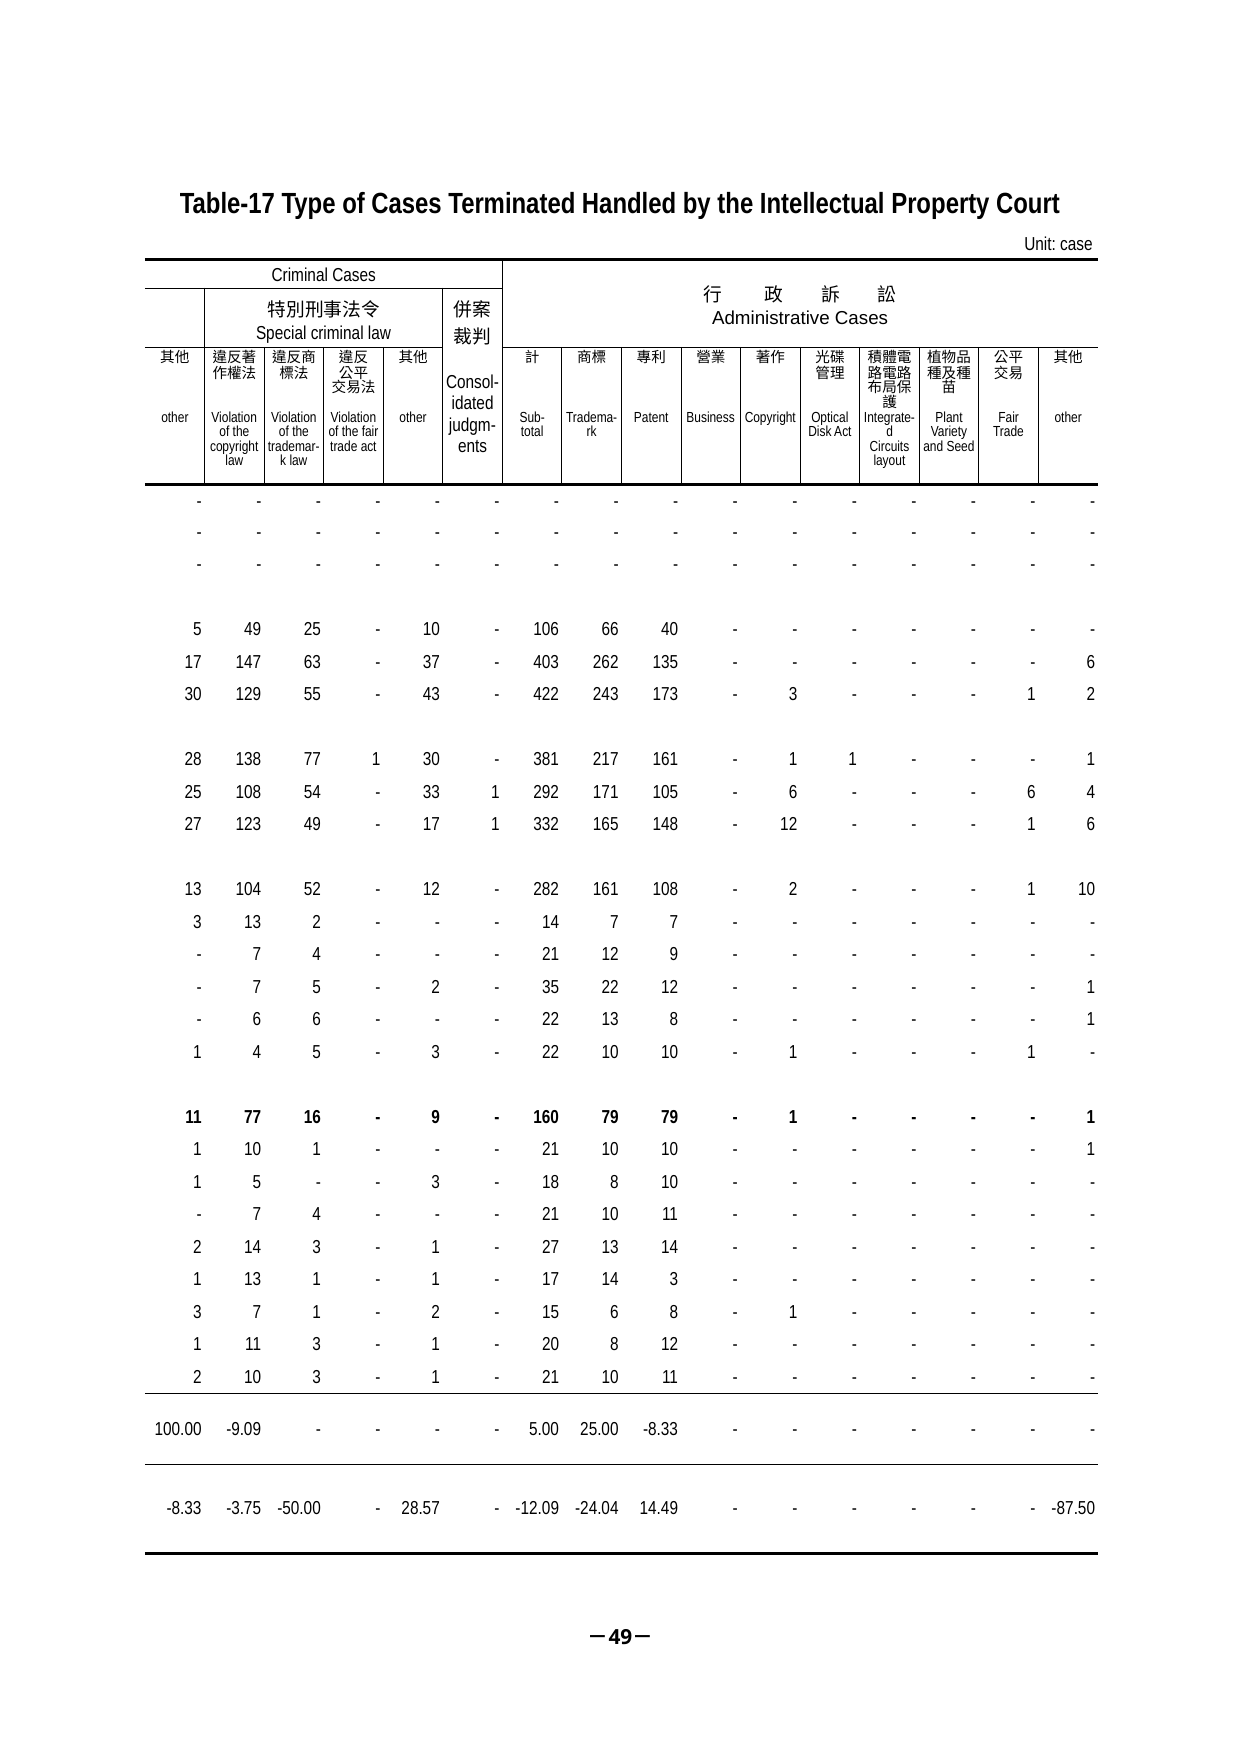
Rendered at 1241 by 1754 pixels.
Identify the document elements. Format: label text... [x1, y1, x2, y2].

table_cell 違反 公平 交易法 Violation of the fair trade act [324, 348, 383, 483]
table_cell 106 [502, 613, 562, 645]
table_cell - [681, 1003, 740, 1035]
table_cell - [681, 515, 740, 548]
table_cell - [860, 613, 919, 645]
table_cell - [324, 1003, 383, 1035]
table_cell - [860, 1165, 919, 1198]
table_cell 植物品 種及種 苗 Plant Variety and Seed [920, 348, 978, 483]
table_cell - [740, 1003, 800, 1035]
table_cell [443, 710, 502, 743]
table_cell 20 [502, 1328, 562, 1360]
table_cell - [324, 938, 383, 970]
table_cell 3 [264, 1230, 323, 1263]
table_cell - [443, 1198, 502, 1230]
table_cell 13 [145, 873, 204, 905]
table_cell - [1038, 1360, 1098, 1393]
table_cell - [443, 1035, 502, 1068]
table_cell 1 [800, 743, 859, 775]
table_cell - [621, 486, 681, 515]
table_cell - [979, 1100, 1038, 1133]
table_cell - [740, 1198, 800, 1230]
table_cell - [681, 970, 740, 1003]
table_cell - [443, 1295, 502, 1328]
table_cell - [919, 1165, 978, 1198]
table_cell - [979, 970, 1038, 1003]
table_cell - [443, 1100, 502, 1133]
table_cell - [145, 548, 204, 580]
table_cell 171 [562, 775, 621, 808]
table_cell - [443, 1465, 502, 1552]
table_cell 1 [264, 1133, 323, 1165]
table_cell - [919, 548, 978, 580]
table_cell [383, 840, 442, 873]
table_cell - [681, 1465, 740, 1552]
table_cell - [1038, 1328, 1098, 1360]
table_cell 14 [502, 905, 562, 938]
table_cell - [919, 678, 978, 710]
table_cell 123 [204, 808, 264, 840]
table_cell - [383, 1198, 442, 1230]
table_cell 14 [621, 1230, 681, 1263]
table_cell 138 [204, 743, 264, 775]
table_cell - [1038, 486, 1098, 515]
table_cell - [979, 1263, 1038, 1295]
table_cell 37 [383, 645, 442, 678]
table_cell - [979, 645, 1038, 678]
table_cell 1 [145, 1133, 204, 1165]
table_cell - [681, 1230, 740, 1263]
table_cell [860, 1068, 919, 1100]
table_cell 104 [204, 873, 264, 905]
table_cell - [324, 1465, 383, 1552]
table_cell - [443, 970, 502, 1003]
table_cell 13 [204, 1263, 264, 1295]
table_cell 1 [1038, 1100, 1098, 1133]
table_cell -8.33 [621, 1394, 681, 1463]
table_cell - [681, 613, 740, 645]
table_cell - [740, 645, 800, 678]
table_cell 21 [502, 1133, 562, 1165]
table_cell - [740, 515, 800, 548]
table_cell [443, 1068, 502, 1100]
table_cell - [740, 970, 800, 1003]
table_cell - [979, 1465, 1038, 1552]
table_cell - [443, 613, 502, 645]
table_cell 8 [621, 1295, 681, 1328]
table_cell 147 [204, 645, 264, 678]
table_cell 33 [383, 775, 442, 808]
table_cell 1 [979, 678, 1038, 710]
table_cell 17 [145, 645, 204, 678]
table_cell [919, 840, 978, 873]
table_cell - [740, 548, 800, 580]
table_cell 1 [979, 808, 1038, 840]
table_cell 22 [502, 1003, 562, 1035]
table_cell 4 [1038, 775, 1098, 808]
table_cell - [919, 1465, 978, 1552]
table_cell 1 [145, 1035, 204, 1068]
table_cell 10 [562, 1360, 621, 1393]
table_cell - [324, 1360, 383, 1393]
table_cell - [800, 1133, 859, 1165]
table_cell [800, 580, 859, 613]
table_cell - [740, 613, 800, 645]
table_cell 161 [621, 743, 681, 775]
table_cell - [919, 1198, 978, 1230]
table_cell [860, 710, 919, 743]
table_cell - [383, 548, 442, 580]
table_cell - [919, 515, 978, 548]
table_cell 10 [383, 613, 442, 645]
table_cell [264, 710, 323, 743]
table_cell 12 [562, 938, 621, 970]
table_cell - [681, 1295, 740, 1328]
table_cell 7 [621, 905, 681, 938]
table_cell [145, 1068, 204, 1100]
table_header Criminal Cases [145, 261, 502, 288]
table_cell [443, 840, 502, 873]
table_cell - [324, 1328, 383, 1360]
table_cell - [919, 1263, 978, 1295]
table_cell - [860, 678, 919, 710]
table_cell - [800, 678, 859, 710]
table_cell 1 [740, 1295, 800, 1328]
table_cell - [919, 905, 978, 938]
table_cell [919, 1068, 978, 1100]
table_cell [979, 710, 1038, 743]
table_cell 10 [562, 1133, 621, 1165]
table_cell - [383, 486, 442, 515]
table_cell [621, 710, 681, 743]
table_cell - [264, 486, 323, 515]
table_cell 14 [204, 1230, 264, 1263]
table_cell - [979, 1328, 1038, 1360]
table_cell - [860, 645, 919, 678]
table_cell - [502, 548, 562, 580]
table_cell 併案裁判 Consol-idated judgm-ents [443, 289, 502, 483]
table_cell - [979, 1360, 1038, 1393]
table_cell - [681, 678, 740, 710]
table_cell 13 [204, 905, 264, 938]
table_cell [383, 580, 442, 613]
table_cell - [562, 486, 621, 515]
table_cell 27 [145, 808, 204, 840]
table_cell 1 [264, 1295, 323, 1328]
table_cell 13 [562, 1003, 621, 1035]
table_cell - [919, 775, 978, 808]
table_cell [145, 580, 204, 613]
table_cell - [800, 1394, 859, 1463]
table_cell - [979, 1198, 1038, 1230]
table_cell - [324, 970, 383, 1003]
table_cell [681, 580, 740, 613]
table_cell - [800, 905, 859, 938]
table_cell - [800, 645, 859, 678]
table_cell [562, 1068, 621, 1100]
table_cell 3 [383, 1035, 442, 1068]
table_cell - [800, 1100, 859, 1133]
table_cell - [383, 515, 442, 548]
table_cell [979, 840, 1038, 873]
table_cell 違反著 作權法 Violation of the copyright law [205, 348, 264, 483]
table_cell 28.57 [383, 1465, 442, 1552]
table_cell 11 [204, 1328, 264, 1360]
table_cell 1 [383, 1360, 442, 1393]
table_cell - [443, 1003, 502, 1035]
table_cell 其他 other [384, 348, 442, 483]
table_cell 其他 other [145, 348, 204, 483]
table_cell - [681, 938, 740, 970]
table_cell [1038, 840, 1098, 873]
table_cell - [324, 808, 383, 840]
table_cell - [919, 938, 978, 970]
table_cell 262 [562, 645, 621, 678]
table_cell - [800, 1328, 859, 1360]
table_cell - [145, 486, 204, 515]
table_cell - [562, 548, 621, 580]
table_cell 11 [145, 1100, 204, 1133]
table_cell [860, 580, 919, 613]
table_cell [264, 840, 323, 873]
table_cell 49 [264, 808, 323, 840]
table_cell - [324, 1100, 383, 1133]
table_cell - [443, 1394, 502, 1463]
table_cell - [443, 486, 502, 515]
table_cell [800, 840, 859, 873]
table_cell - [443, 1133, 502, 1165]
table_cell - [860, 486, 919, 515]
table_cell - [681, 1360, 740, 1393]
table_cell 16 [264, 1100, 323, 1133]
table_cell 8 [621, 1003, 681, 1035]
table_cell - [979, 1133, 1038, 1165]
table_cell - [979, 548, 1038, 580]
table_cell 40 [621, 613, 681, 645]
table_cell 25 [264, 613, 323, 645]
table_cell - [264, 1165, 323, 1198]
table_cell 特別刑事法令 Special criminal law [205, 289, 442, 347]
table_cell - [383, 1003, 442, 1035]
table_cell 1 [443, 808, 502, 840]
table_cell 2 [1038, 678, 1098, 710]
table_cell 5.00 [502, 1394, 562, 1463]
table_cell - [264, 1394, 323, 1463]
table_cell - [324, 775, 383, 808]
table_cell 4 [264, 938, 323, 970]
table_cell 129 [204, 678, 264, 710]
table_cell - [443, 1328, 502, 1360]
table_cell - [919, 1360, 978, 1393]
table_cell [621, 580, 681, 613]
table_cell [145, 840, 204, 873]
table_cell - [1038, 548, 1098, 580]
table_cell [204, 710, 264, 743]
table_cell [800, 1068, 859, 1100]
table_cell - [740, 1394, 800, 1463]
table_cell - [1038, 1394, 1098, 1463]
table_cell - [979, 1003, 1038, 1035]
table_cell 77 [264, 743, 323, 775]
table_cell 1 [324, 743, 383, 775]
table_cell - [740, 1230, 800, 1263]
table_cell - [860, 1198, 919, 1230]
table_cell - [860, 1133, 919, 1165]
table_cell - [860, 1394, 919, 1463]
table_cell 79 [621, 1100, 681, 1133]
table_cell - [145, 938, 204, 970]
table_cell - [681, 548, 740, 580]
table_cell [681, 710, 740, 743]
table_cell 173 [621, 678, 681, 710]
table_cell - [443, 515, 502, 548]
table_cell 1 [145, 1263, 204, 1295]
table_cell - [1038, 1035, 1098, 1068]
table_cell 10 [204, 1133, 264, 1165]
table_cell 2 [383, 970, 442, 1003]
table_cell 6 [204, 1003, 264, 1035]
table_cell 5 [204, 1165, 264, 1198]
table_cell 7 [204, 1295, 264, 1328]
table_cell - [800, 775, 859, 808]
table_cell - [383, 1133, 442, 1165]
table_cell 4 [204, 1035, 264, 1068]
table_cell 6 [1038, 645, 1098, 678]
table_cell - [681, 1133, 740, 1165]
table_cell 108 [204, 775, 264, 808]
table_cell 1 [1038, 743, 1098, 775]
table_cell 17 [383, 808, 442, 840]
table_cell [860, 840, 919, 873]
table_cell [1038, 580, 1098, 613]
table_cell 14.49 [621, 1465, 681, 1552]
table_cell - [1038, 613, 1098, 645]
table_cell -24.04 [562, 1465, 621, 1552]
table_cell - [621, 515, 681, 548]
table_cell 30 [383, 743, 442, 775]
table_cell 100.00 [145, 1394, 204, 1463]
table_cell 217 [562, 743, 621, 775]
table_cell 1 [1038, 1133, 1098, 1165]
table_cell [740, 1068, 800, 1100]
table_cell - [324, 1133, 383, 1165]
table_cell 光碟 管理 Optical Disk Act [801, 348, 859, 483]
table_cell 25 [145, 775, 204, 808]
table_cell 3 [740, 678, 800, 710]
table_cell [204, 580, 264, 613]
table_cell - [800, 873, 859, 905]
table_cell 9 [383, 1100, 442, 1133]
table_cell [562, 840, 621, 873]
table_cell 5 [264, 1035, 323, 1068]
table_cell - [860, 1295, 919, 1328]
table_cell 1 [145, 1165, 204, 1198]
table_cell - [443, 678, 502, 710]
table_cell [443, 580, 502, 613]
table_cell [979, 1068, 1038, 1100]
table_cell [324, 1068, 383, 1100]
table_cell 6 [264, 1003, 323, 1035]
table_cell - [919, 645, 978, 678]
table_cell [562, 580, 621, 613]
table_cell - [919, 1003, 978, 1035]
table_cell 332 [502, 808, 562, 840]
table_cell 160 [502, 1100, 562, 1133]
table_cell - [740, 905, 800, 938]
table_cell 27 [502, 1230, 562, 1263]
table_cell 2 [740, 873, 800, 905]
table_cell 著作 Copyright [741, 348, 800, 483]
table_cell 8 [562, 1165, 621, 1198]
table_cell 161 [562, 873, 621, 905]
table_cell - [919, 1035, 978, 1068]
table_cell [800, 710, 859, 743]
table_cell - [681, 1198, 740, 1230]
text Unit: case [148, 221, 1092, 258]
table_cell 違反商 標法 Violation of the trademar-k law [265, 348, 323, 483]
table_cell [740, 580, 800, 613]
table_cell 63 [264, 645, 323, 678]
table_cell 135 [621, 645, 681, 678]
table_cell - [681, 905, 740, 938]
table_cell 商標 Tradema-rk [562, 348, 621, 483]
table_cell - [800, 1230, 859, 1263]
table_cell - [324, 1035, 383, 1068]
table_cell - [740, 1263, 800, 1295]
table_cell 30 [145, 678, 204, 710]
table_cell [204, 840, 264, 873]
table_cell 12 [740, 808, 800, 840]
table_cell [324, 840, 383, 873]
table_cell 79 [562, 1100, 621, 1133]
table_cell - [1038, 1165, 1098, 1198]
table_cell -87.50 [1038, 1465, 1098, 1552]
table_cell - [919, 1295, 978, 1328]
table_cell - [443, 873, 502, 905]
table_cell 15 [502, 1295, 562, 1328]
table_cell - [1038, 905, 1098, 938]
table_cell - [383, 905, 442, 938]
table_cell - [443, 1263, 502, 1295]
table_cell 22 [562, 970, 621, 1003]
table_cell 13 [562, 1230, 621, 1263]
table_cell - [979, 486, 1038, 515]
table_cell - [1038, 1295, 1098, 1328]
table_cell 403 [502, 645, 562, 678]
table_cell 6 [562, 1295, 621, 1328]
table_cell - [740, 938, 800, 970]
table_cell 1 [740, 1035, 800, 1068]
table_cell - [443, 905, 502, 938]
table_cell 292 [502, 775, 562, 808]
table_cell - [562, 515, 621, 548]
table_cell 66 [562, 613, 621, 645]
table_cell 52 [264, 873, 323, 905]
table_cell [264, 1068, 323, 1100]
table_cell 11 [621, 1198, 681, 1230]
table_cell - [681, 1165, 740, 1198]
table_cell - [979, 1394, 1038, 1463]
table_cell - [145, 970, 204, 1003]
table_cell 4 [264, 1198, 323, 1230]
table_cell - [800, 1035, 859, 1068]
table_cell - [860, 775, 919, 808]
table_cell 11 [621, 1360, 681, 1393]
table_cell - [860, 1100, 919, 1133]
table_cell - [860, 905, 919, 938]
table_cell - [324, 1394, 383, 1463]
table_cell 9 [621, 938, 681, 970]
table_cell - [979, 938, 1038, 970]
table_cell - [145, 1198, 204, 1230]
table_cell [740, 840, 800, 873]
table_cell - [919, 743, 978, 775]
table_cell - [1038, 1230, 1098, 1263]
table_cell - [979, 905, 1038, 938]
table_cell [621, 1068, 681, 1100]
table_cell [740, 710, 800, 743]
table_cell -9.09 [204, 1394, 264, 1463]
table_cell 1 [1038, 1003, 1098, 1035]
table_cell - [919, 486, 978, 515]
table_cell 422 [502, 678, 562, 710]
table_cell - [502, 515, 562, 548]
table_cell 165 [562, 808, 621, 840]
table_cell - [324, 1263, 383, 1295]
table_cell 12 [621, 970, 681, 1003]
table_cell - [860, 970, 919, 1003]
table_cell - [443, 743, 502, 775]
table_cell 7 [204, 970, 264, 1003]
table_cell -50.00 [264, 1465, 323, 1552]
table_cell [502, 840, 562, 873]
table_cell - [502, 486, 562, 515]
table_cell 1 [979, 873, 1038, 905]
table_cell 243 [562, 678, 621, 710]
table_cell - [681, 873, 740, 905]
table_cell - [979, 1230, 1038, 1263]
table_cell [324, 710, 383, 743]
table_cell 3 [264, 1360, 323, 1393]
table_cell 6 [1038, 808, 1098, 840]
table_cell - [264, 515, 323, 548]
table_cell - [860, 808, 919, 840]
table_cell - [860, 1328, 919, 1360]
table_cell 105 [621, 775, 681, 808]
table_cell - [979, 743, 1038, 775]
table_cell - [919, 1133, 978, 1165]
table_cell - [324, 1230, 383, 1263]
table_cell [383, 710, 442, 743]
table_cell 14 [562, 1263, 621, 1295]
table_cell - [681, 645, 740, 678]
table_cell - [324, 1165, 383, 1198]
table_cell -12.09 [502, 1465, 562, 1552]
table_cell - [919, 970, 978, 1003]
table_cell - [800, 1198, 859, 1230]
table_cell - [979, 613, 1038, 645]
table_cell 10 [1038, 873, 1098, 905]
table_cell 1 [383, 1230, 442, 1263]
table_cell - [860, 873, 919, 905]
table_cell 其他 other [1039, 348, 1098, 483]
table_cell 43 [383, 678, 442, 710]
table_cell 6 [740, 775, 800, 808]
table_cell - [740, 1165, 800, 1198]
table_cell 21 [502, 1198, 562, 1230]
table_cell 25.00 [562, 1394, 621, 1463]
table_cell - [383, 1394, 442, 1463]
table_cell - [1038, 938, 1098, 970]
table_cell - [681, 775, 740, 808]
table_cell - [800, 938, 859, 970]
table_cell [204, 1068, 264, 1100]
table_cell 8 [562, 1328, 621, 1360]
table_cell - [324, 515, 383, 548]
table_cell 381 [502, 743, 562, 775]
table_cell - [324, 486, 383, 515]
table_cell - [800, 1295, 859, 1328]
table_cell - [443, 1360, 502, 1393]
table_cell 7 [204, 938, 264, 970]
table_cell [919, 710, 978, 743]
table_cell 282 [502, 873, 562, 905]
table_cell - [443, 938, 502, 970]
table_cell - [979, 1165, 1038, 1198]
table_cell 營業 Business [682, 348, 740, 483]
table_cell - [1038, 515, 1098, 548]
table_cell - [919, 1100, 978, 1133]
table_cell - [204, 515, 264, 548]
table_cell - [264, 548, 323, 580]
table_cell - [800, 1465, 859, 1552]
table_cell 10 [621, 1035, 681, 1068]
table_cell - [324, 678, 383, 710]
table_cell - [740, 1328, 800, 1360]
table_header 行 政 訴 訟 Administrative Cases [503, 261, 1098, 347]
table_cell - [324, 873, 383, 905]
table_cell 77 [204, 1100, 264, 1133]
table_cell 10 [621, 1133, 681, 1165]
table_cell - [324, 905, 383, 938]
table_cell 3 [145, 905, 204, 938]
table_cell - [681, 743, 740, 775]
table_cell -3.75 [204, 1465, 264, 1552]
table_cell -8.33 [145, 1465, 204, 1552]
table_cell 28 [145, 743, 204, 775]
table_cell [145, 710, 204, 743]
table_cell [324, 580, 383, 613]
table_cell - [860, 515, 919, 548]
table_cell [681, 840, 740, 873]
table_cell 公平 交易 Fair Trade [979, 348, 1038, 483]
table_cell [264, 580, 323, 613]
table_cell - [860, 1003, 919, 1035]
table_cell 專利 Patent [622, 348, 681, 483]
text Table-17 Type of Cases Terminated Handled by the Intellectual Property Court [148, 183, 1092, 221]
table_cell 3 [621, 1263, 681, 1295]
table_cell 21 [502, 938, 562, 970]
table_cell [681, 1068, 740, 1100]
table_cell - [740, 1360, 800, 1393]
table_cell - [324, 1295, 383, 1328]
table_cell - [800, 613, 859, 645]
table_cell - [919, 1394, 978, 1463]
table_cell 49 [204, 613, 264, 645]
table_cell 10 [562, 1198, 621, 1230]
table_cell - [740, 1133, 800, 1165]
table_cell - [800, 1165, 859, 1198]
table_cell - [979, 515, 1038, 548]
table_cell - [204, 486, 264, 515]
table_cell 10 [204, 1360, 264, 1393]
table_cell - [383, 938, 442, 970]
table_cell 35 [502, 970, 562, 1003]
table_cell [1038, 1068, 1098, 1100]
table_cell - [800, 970, 859, 1003]
table_cell - [860, 743, 919, 775]
table_cell - [681, 808, 740, 840]
table_cell - [443, 645, 502, 678]
table_cell [979, 580, 1038, 613]
table_cell - [681, 1328, 740, 1360]
table_cell - [860, 1230, 919, 1263]
table_cell - [800, 548, 859, 580]
table_cell 1 [383, 1328, 442, 1360]
table_cell 12 [383, 873, 442, 905]
table_cell - [681, 1394, 740, 1463]
table_cell - [443, 1230, 502, 1263]
table_cell 積體電 路電路 布局保 護 Integrate-d Circuits layout [860, 348, 919, 483]
table_cell 5 [145, 613, 204, 645]
table_cell [919, 580, 978, 613]
table_cell 3 [145, 1295, 204, 1328]
table_cell [502, 710, 562, 743]
table_cell - [800, 808, 859, 840]
table_cell - [860, 938, 919, 970]
table_cell 2 [145, 1230, 204, 1263]
table_cell - [621, 548, 681, 580]
table_cell - [443, 548, 502, 580]
table_cell - [860, 1263, 919, 1295]
table_cell 6 [979, 775, 1038, 808]
table_cell 7 [562, 905, 621, 938]
table_cell 10 [562, 1035, 621, 1068]
table_cell 2 [145, 1360, 204, 1393]
table_cell - [204, 548, 264, 580]
table_cell - [800, 515, 859, 548]
table_cell - [324, 548, 383, 580]
table_cell 7 [204, 1198, 264, 1230]
table_cell - [145, 515, 204, 548]
table_cell 1 [740, 743, 800, 775]
table_cell 3 [383, 1165, 442, 1198]
table_cell - [800, 1003, 859, 1035]
table_cell 計 Sub- total [503, 348, 561, 483]
table_cell - [919, 1328, 978, 1360]
table_cell - [919, 1230, 978, 1263]
table_cell [145, 289, 204, 347]
table_cell 148 [621, 808, 681, 840]
table_cell [621, 840, 681, 873]
table_cell 55 [264, 678, 323, 710]
table_cell - [979, 1295, 1038, 1328]
table_cell - [860, 1465, 919, 1552]
table_cell - [681, 1035, 740, 1068]
table_cell - [681, 1100, 740, 1133]
table_cell 5 [264, 970, 323, 1003]
table_cell - [800, 486, 859, 515]
table_cell - [145, 1003, 204, 1035]
table_cell - [324, 645, 383, 678]
table_cell [383, 1068, 442, 1100]
table_cell 1 [443, 775, 502, 808]
table_cell - [740, 486, 800, 515]
table_cell - [681, 1263, 740, 1295]
table_cell - [324, 613, 383, 645]
table_cell [562, 710, 621, 743]
table_cell [1038, 710, 1098, 743]
table_cell 1 [145, 1328, 204, 1360]
table_cell 54 [264, 775, 323, 808]
table_cell - [919, 808, 978, 840]
table_cell [502, 580, 562, 613]
table_cell 22 [502, 1035, 562, 1068]
table_cell - [860, 548, 919, 580]
table_cell 1 [264, 1263, 323, 1295]
table_cell 1 [1038, 970, 1098, 1003]
table_cell 10 [621, 1165, 681, 1198]
table_cell 17 [502, 1263, 562, 1295]
table_cell 12 [621, 1328, 681, 1360]
table_cell - [1038, 1263, 1098, 1295]
table_cell - [919, 873, 978, 905]
table_cell - [800, 1263, 859, 1295]
table_cell - [1038, 1198, 1098, 1230]
table_cell 21 [502, 1360, 562, 1393]
table_cell 18 [502, 1165, 562, 1198]
table_cell 108 [621, 873, 681, 905]
table_cell [502, 1068, 562, 1100]
table_cell - [860, 1360, 919, 1393]
table_cell - [740, 1465, 800, 1552]
table_cell 1 [979, 1035, 1038, 1068]
table_cell 1 [740, 1100, 800, 1133]
table_cell - [919, 613, 978, 645]
table_cell - [681, 486, 740, 515]
table_cell 1 [383, 1263, 442, 1295]
table_cell - [443, 1165, 502, 1198]
table_cell - [324, 1198, 383, 1230]
table_cell - [800, 1360, 859, 1393]
table_cell - [860, 1035, 919, 1068]
table_cell 3 [264, 1328, 323, 1360]
table_cell 2 [383, 1295, 442, 1328]
table_cell 2 [264, 905, 323, 938]
